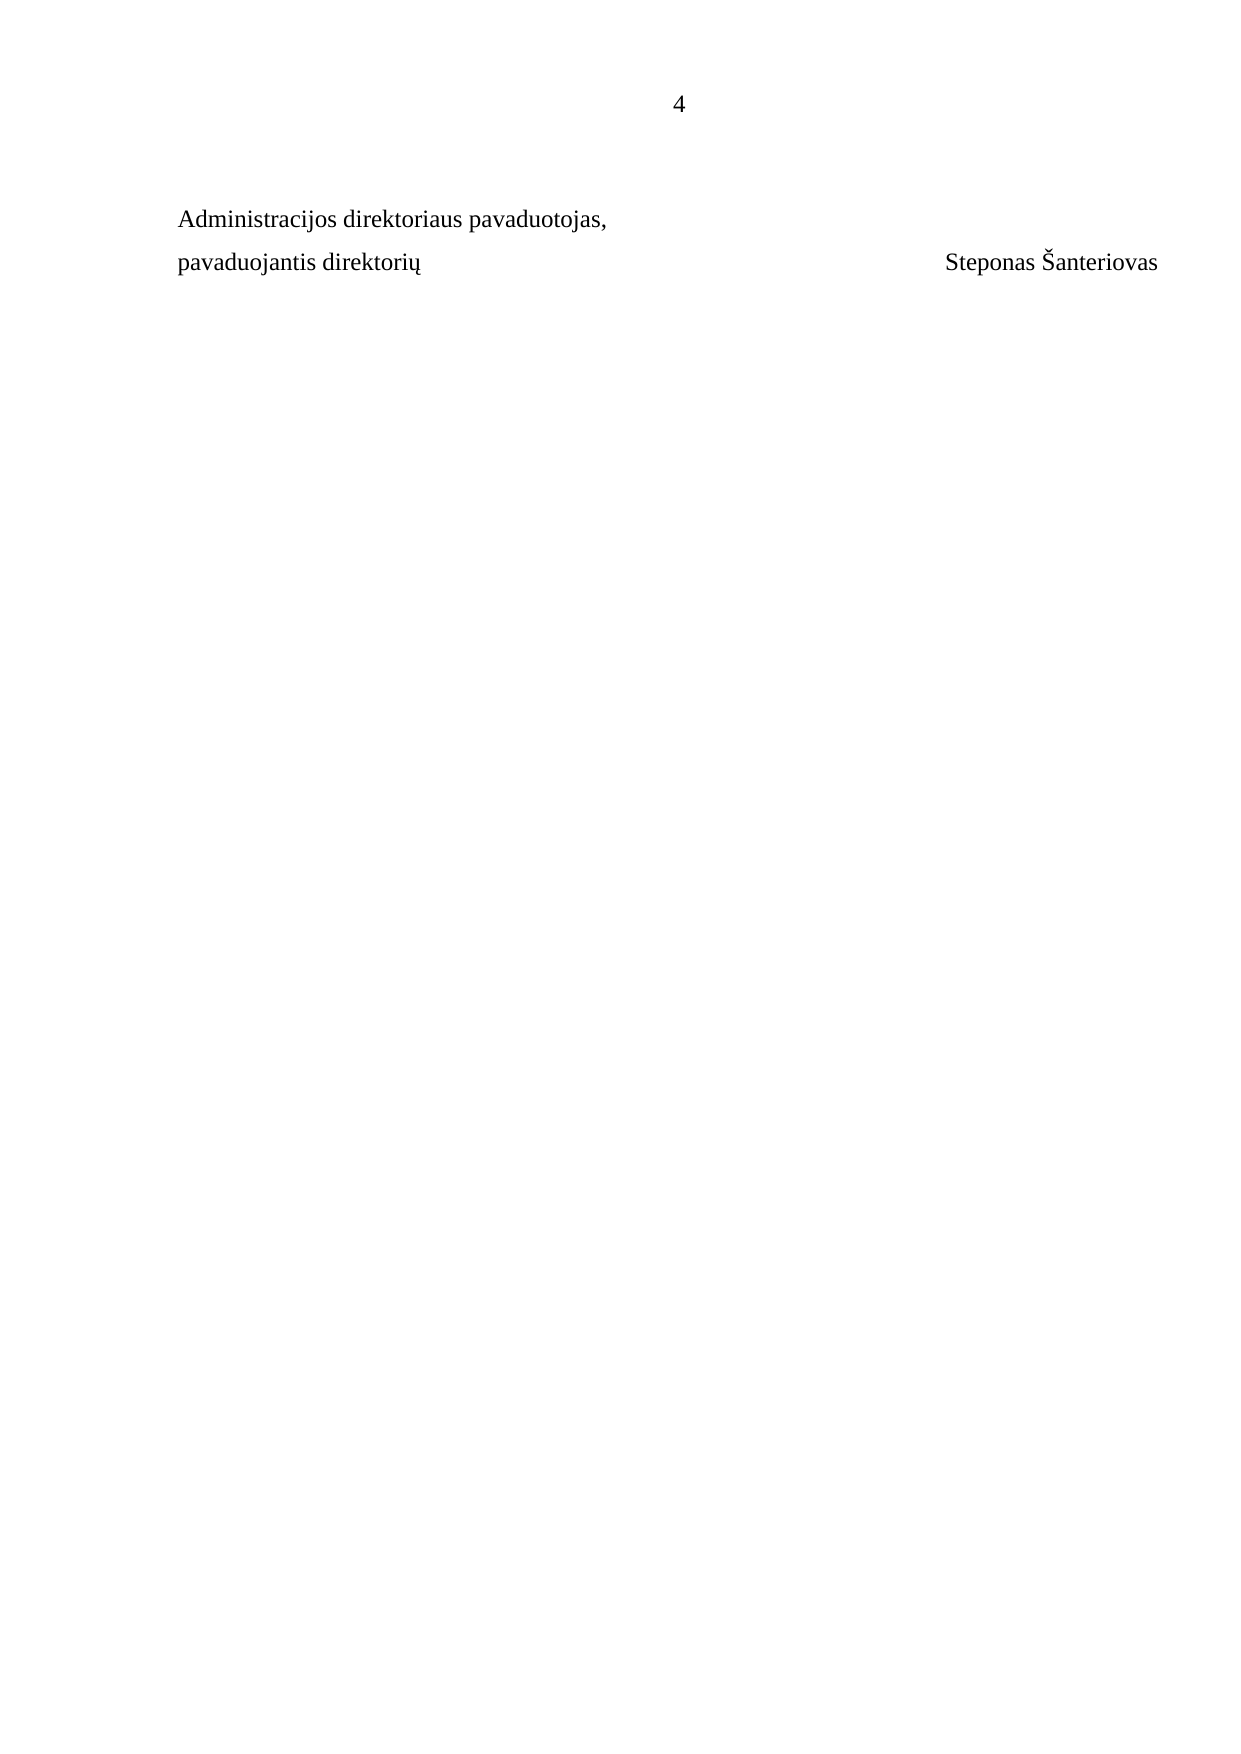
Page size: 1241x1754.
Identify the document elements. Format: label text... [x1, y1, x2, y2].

text Administracijos direktoriaus pavaduotojas, [177, 204, 1181, 233]
text pavaduojantis direktorių Steponas Šanteriovas [177, 247, 1181, 276]
